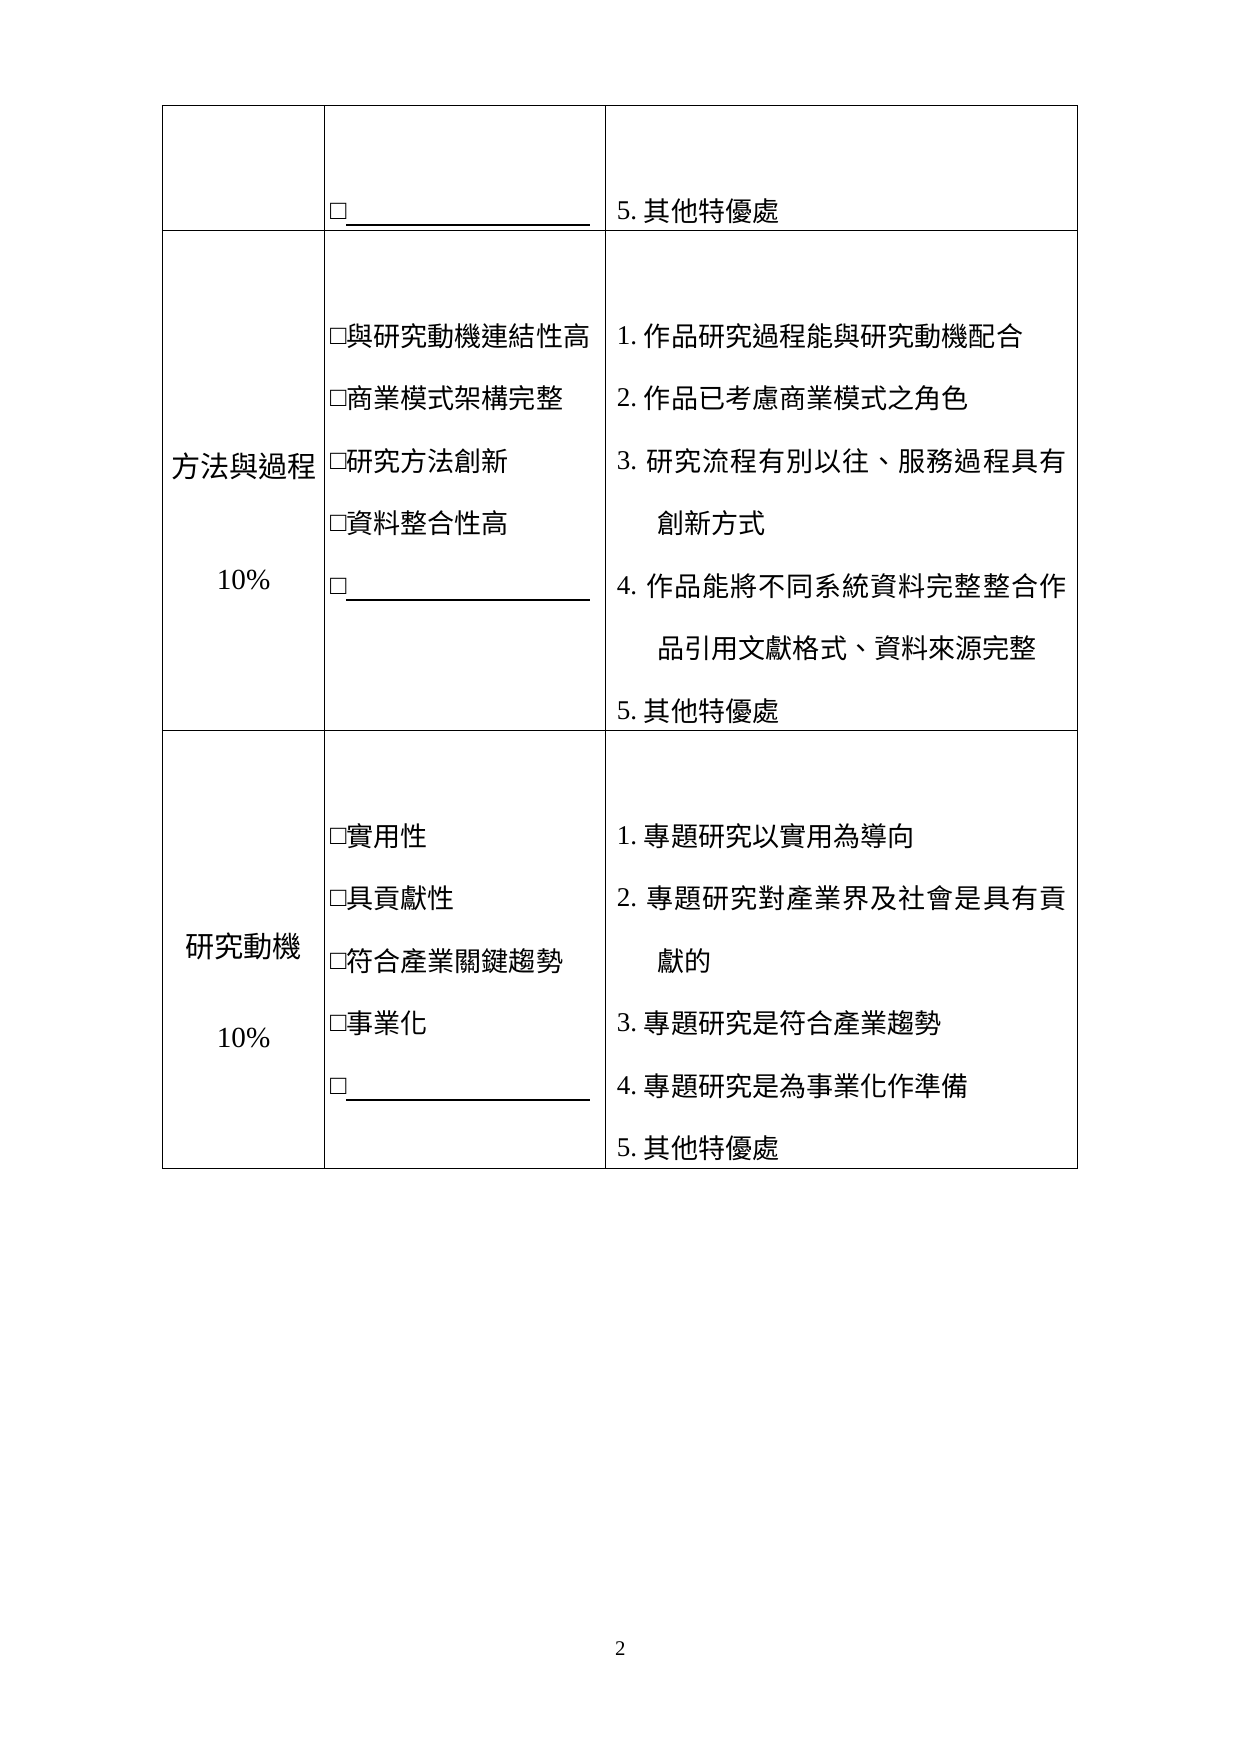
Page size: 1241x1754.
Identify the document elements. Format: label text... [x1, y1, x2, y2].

table_cell □實用性 □具貢獻性 □符合產業關鍵趨勢 □事業化 □ [325, 731, 605, 1168]
table_cell □ [325, 106, 605, 230]
table_cell 1. 作品研究過程能與研究動機配合 2. 作品已考慮商業模式之角色 3. 研究流程有別以往、服務過程具有創新方式 4. 作品能將不同系統資料完整整合作品引用文獻格式、資料來源完整 5. 其他特優處 [606, 231, 1077, 730]
table_cell [163, 106, 324, 230]
table_cell 1. 專題研究以實用為導向 2. 專題研究對產業界及社會是具有貢獻的 3. 專題研究是符合產業趨勢 4. 專題研究是為事業化作準備 5. 其他特優處 [606, 731, 1077, 1168]
table_cell 5. 其他特優處 [606, 106, 1077, 230]
table_cell 研究動機 10% [163, 731, 324, 1168]
table_cell 方法與過程 10% [163, 231, 324, 730]
table_cell □與研究動機連結性高 □商業模式架構完整 □研究方法創新 □資料整合性高 □ [325, 231, 605, 730]
